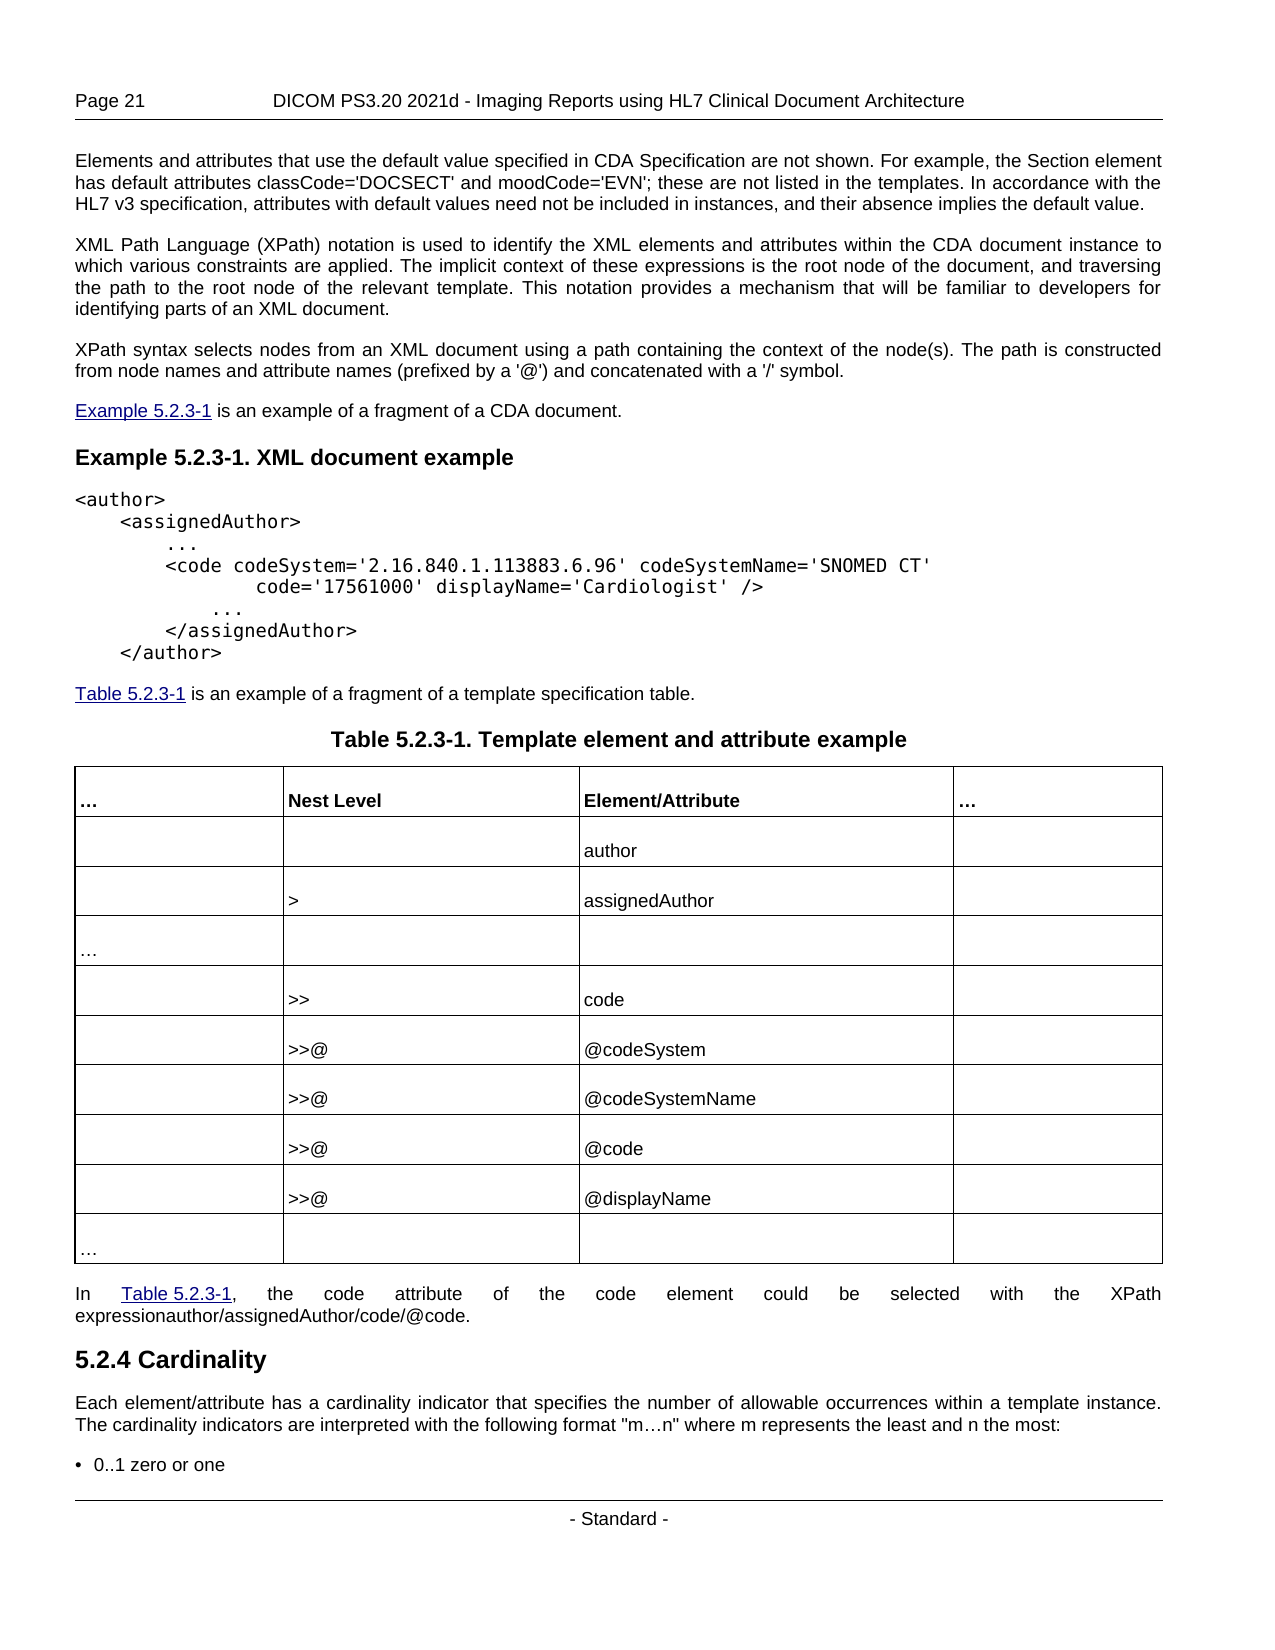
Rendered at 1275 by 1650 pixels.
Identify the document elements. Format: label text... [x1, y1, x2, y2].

table_cell >> [284, 966, 579, 1014]
table_cell >>@ [284, 1016, 579, 1064]
table_cell [76, 966, 283, 1014]
table_cell [954, 1065, 1162, 1114]
table_cell [76, 1016, 283, 1064]
text XML Path Language (XPath) notation is used to identify the XML elements and attributes within the CDA document instance to which various constraints are applied. The implicit context of these expressions is the root node of the document, and traversing the path to the root node of the relevant template. This notation provides a mechanism that will be familiar to developers for identifying parts of an XML document. [75, 233, 1162, 320]
table_cell [284, 916, 579, 965]
table_cell [954, 916, 1162, 965]
table_cell [76, 1165, 283, 1213]
table_cell > [284, 867, 579, 915]
table_header … [954, 767, 1162, 816]
table_cell [76, 867, 283, 915]
table_cell [580, 916, 953, 965]
table_header Element/​Attribute [580, 767, 953, 816]
table_cell [954, 817, 1162, 866]
table_cell [954, 1115, 1162, 1164]
text Elements and attributes that use the default value specified in CDA Specification are not shown. For example, the Section element has default attributes classCode='DOCSECT' and moodCode='EVN'; these are not listed in the templates. In accordance with the HL7 v3 specification, attributes with default values need not be included in instances, and their absence implies the default value. [75, 150, 1162, 215]
table_cell [284, 817, 579, 866]
text Example 5.2.3-1. XML document example [75, 444, 1162, 470]
table_cell >>@ [284, 1115, 579, 1164]
table_cell @codeSystem [580, 1016, 953, 1064]
table_cell author [580, 817, 953, 866]
text Table 5.2.3-1 is an example of a fragment of a template specification table. [75, 683, 1162, 704]
table_cell … [76, 916, 283, 965]
table_cell code [580, 966, 953, 1014]
table_cell [954, 867, 1162, 915]
text 5.2.4 Cardinality [75, 1345, 1162, 1373]
table_cell assigned​Author [580, 867, 953, 915]
table_cell @displayName [580, 1165, 953, 1213]
table_cell [580, 1214, 953, 1263]
table_cell @code [580, 1115, 953, 1164]
table_cell [76, 1065, 283, 1114]
table_cell [284, 1214, 579, 1263]
table_cell [954, 1214, 1162, 1263]
table_cell @codeSystemName [580, 1065, 953, 1114]
text Table 5.2.3-1. Template element and attribute example [75, 727, 1162, 753]
text <author> <assignedAuthor> ... <code codeSystem='2.16.840.1.113883.6.96' codeSystemName='SNOMED CT' code='17561000' displayName='Cardiologist' /> ... </assignedAuthor> </author> [75, 489, 1162, 664]
table_cell >>@ [284, 1165, 579, 1213]
table_header … [76, 767, 283, 816]
table_cell [954, 1016, 1162, 1064]
text • 0..1 zero or one [75, 1454, 1162, 1476]
table_cell [76, 1115, 283, 1164]
table_cell >>@ [284, 1065, 579, 1114]
table_cell … [76, 1214, 283, 1263]
table_header Nest Level [284, 767, 579, 816]
table_cell [954, 966, 1162, 1014]
text Example 5.2.3-1 is an example of a fragment of a CDA document. [75, 400, 1162, 422]
text In Table 5.2.3-1, the code attribute of the code element could be selected with the XPath expressionauthor/assignedAuthor/code/@code. [75, 1283, 1162, 1326]
text XPath syntax selects nodes from an XML document using a path containing the context of the node(s). The path is constructed from node names and attribute names (prefixed by a '@') and concatenated with a '/' symbol. [75, 338, 1162, 382]
text Each element/attribute has a cardinality indicator that specifies the number of allowable occurrences within a template instance. The cardinality indicators are interpreted with the following format "m…n" where m represents the least and n the most: [75, 1392, 1162, 1435]
table_cell [954, 1165, 1162, 1213]
table_cell [76, 817, 283, 866]
